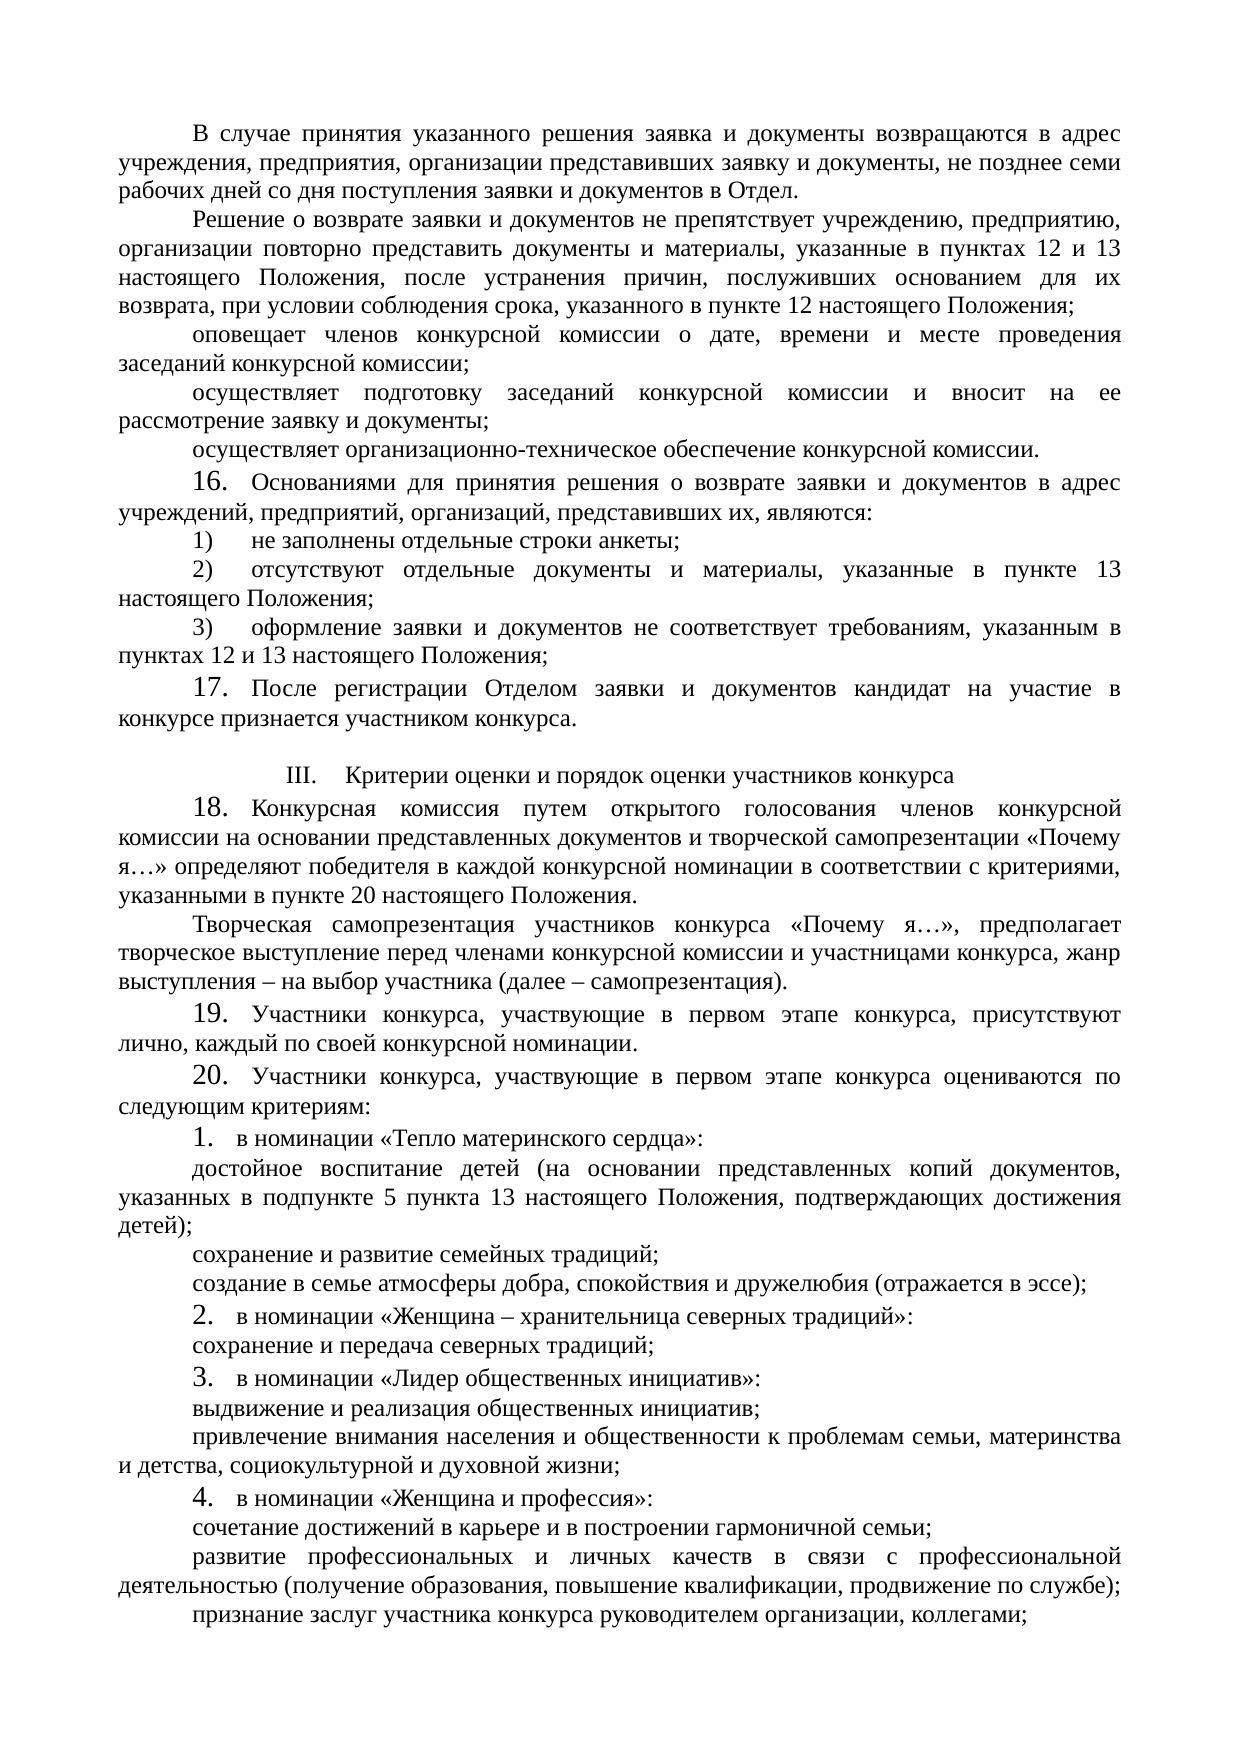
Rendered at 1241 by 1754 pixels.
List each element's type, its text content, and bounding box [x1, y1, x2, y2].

list Конкурсная комиссия путем открытого голосования членов конкурсной комиссии на основании представленных документов и творческой самопрезентации «Почему я…» определяют победителя в каждой конкурсной номинации в соответствии с критериями, указанными в пункте 20 настоящего Положения. [118, 789, 1122, 909]
text В случае принятия указанного решения заявка и документы возвращаются в адрес учреждения, предприятия, организации представивших заявку и документы, не позднее семи рабочих дней со дня поступления заявки и документов в Отдел. [118, 118, 1122, 204]
text привлечение внимания населения и общественности к проблемам семьи, материнства и детства, социокультурной и духовной жизни; [118, 1421, 1122, 1479]
list Основаниями для принятия решения о возврате заявки и документов в адрес учреждений, предприятий, организаций, представивших их, являются: [118, 463, 1122, 525]
text Решение о возврате заявки и документов не препятствует учреждению, предприятию, организации повторно представить документы и материалы, указанные в пунктах 12 и 13 настоящего Положения, после устранения причин, послуживших основанием для их возврата, при условии соблюдения срока, указанного в пункте 12 настоящего Положения; [118, 204, 1122, 319]
text сохранение и развитие семейных традиций; [118, 1239, 1122, 1268]
list в номинации «Тепло материнского сердца»: [118, 1119, 1122, 1153]
list После регистрации Отделом заявки и документов кандидат на участие в конкурсе признается участником конкурса. [118, 669, 1122, 731]
text признание заслуг участника конкурса руководителем организации, коллегами; [118, 1599, 1122, 1627]
text выдвижение и реализация общественных инициатив; [118, 1393, 1122, 1421]
list в номинации «Лидер общественных инициатив»: [118, 1359, 1122, 1393]
list оформление заявки и документов не соответствует требованиям, указанным в пунктах 12 и 13 настоящего Положения; [118, 612, 1122, 669]
list Участники конкурса, участвующие в первом этапе конкурса, присутствуют лично, каждый по своей конкурсной номинации. [118, 995, 1122, 1057]
list в номинации «Женщина – хранительница северных традиций»: [118, 1297, 1122, 1330]
text сочетание достижений в карьере и в построении гармоничной семьи; [118, 1512, 1122, 1541]
text достойное воспитание детей (на основании представленных копий документов, указанных в подпункте 5 пункта 13 настоящего Положения, подтверждающих достижения детей); [118, 1153, 1122, 1239]
text развитие профессиональных и личных качеств в связи с профессиональной деятельностью (получение образования, повышение квалификации, продвижение по службе); [118, 1541, 1122, 1599]
list осуществляет организационно-техническое обеспечение конкурсной комиссии. [118, 434, 1122, 463]
list осуществляет подготовку заседаний конкурсной комиссии и вносит на ее рассмотрение заявку и документы; [118, 377, 1122, 434]
list Критерии оценки и порядок оценки участников конкурса [118, 760, 1122, 789]
text сохранение и передача северных традиций; [118, 1330, 1122, 1359]
list Участники конкурса, участвующие в первом этапе конкурса оцениваются по следующим критериям: [118, 1057, 1122, 1119]
text создание в семье атмосферы добра, спокойствия и дружелюбия (отражается в эссе); [118, 1268, 1122, 1297]
text Творческая самопрезентация участников конкурса «Почему я…», предполагает творческое выступление перед членами конкурсной комиссии и участницами конкурса, жанр выступления – на выбор участника (далее – самопрезентация). [118, 909, 1122, 995]
list отсутствуют отдельные документы и материалы, указанные в пункте 13 настоящего Положения; [118, 554, 1122, 612]
list оповещает членов конкурсной комиссии о дате, времени и месте проведения заседаний конкурсной комиссии; [118, 319, 1122, 377]
list в номинации «Женщина и профессия»: [118, 1479, 1122, 1512]
list не заполнены отдельные строки анкеты; [118, 525, 1122, 554]
